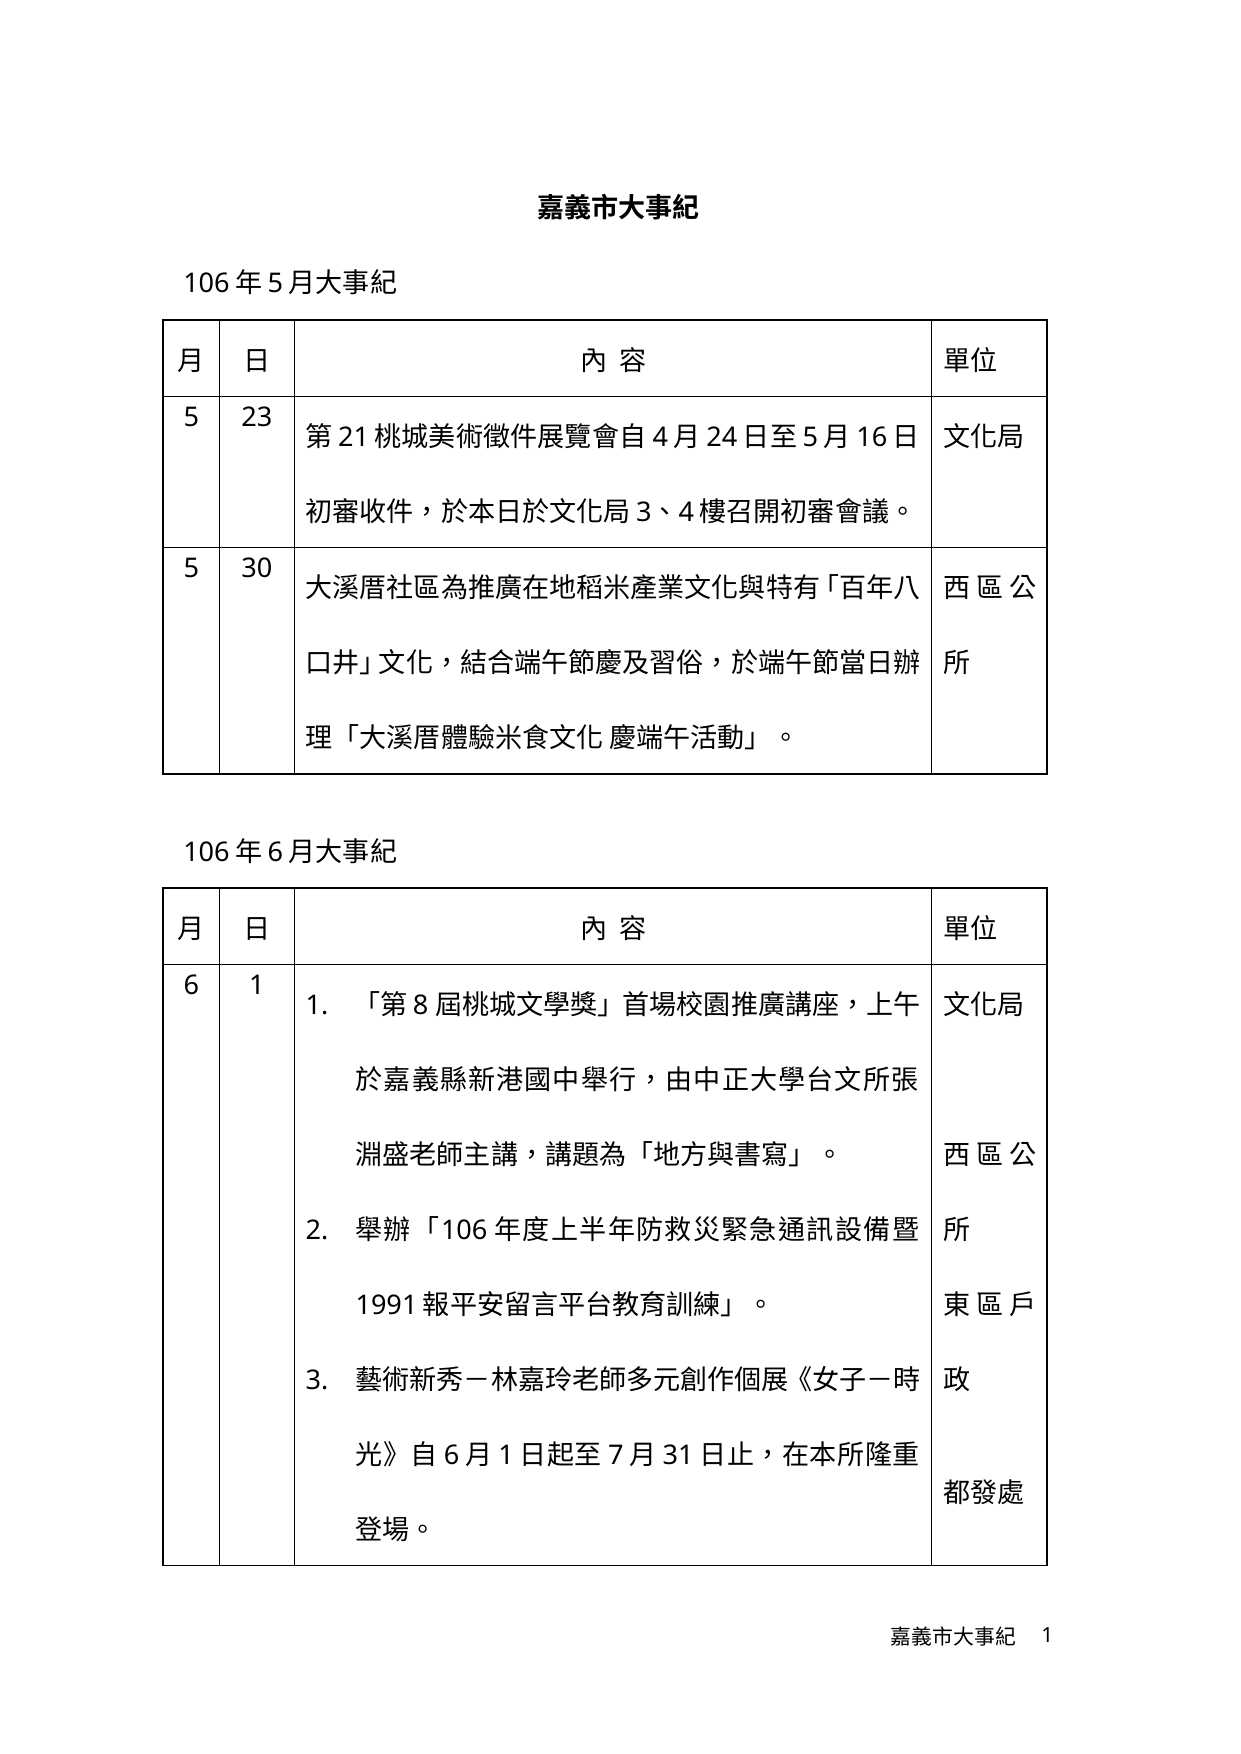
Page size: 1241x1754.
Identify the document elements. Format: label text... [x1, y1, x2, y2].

table_cell 西區公所 [932, 548, 1046, 773]
table_cell 5 [164, 397, 219, 547]
table_cell 文化局 西區公所 東區戶政 都發處 [932, 965, 1046, 1565]
table_header 單位 [932, 889, 1046, 964]
table_header 內 容 [295, 321, 931, 396]
table_cell 文化局 [932, 397, 1046, 547]
table_cell 30 [220, 548, 294, 773]
table_cell 5 [164, 548, 219, 773]
table_header 日 [220, 321, 294, 396]
table_cell 23 [220, 397, 294, 547]
table_header 月 [164, 321, 219, 396]
table_header 月 [164, 889, 219, 964]
table_cell 6 [164, 965, 219, 1565]
text 106年5月大事紀 [183, 243, 1053, 318]
table_cell 第21桃城美術徵件展覽會自4月24日至5月16日初審收件，於本日於文化局3、4樓召開初審會議。 [295, 397, 931, 547]
table_header 內 容 [295, 889, 931, 964]
table_cell 「第8 屆桃城文學獎」首場校園推廣講座，上午於嘉義縣新港國中舉行，由中正大學台文所張淵盛老師主講，講題為「地方與書寫」。 舉辦「106年度上半年防救災緊急通訊設備暨1991報平安留言平台教育訓練」。 藝術新秀－林嘉玲老師多元創作個展《女子－時光》自6月1日起至7月31日止，在本所隆重登場。 召開嘉義市都市計畫委員會第124次會議，由市長主持。 內政部都委會召開中福紙業乙種工業區變更為商業區案第3次專案小組會議審查。 [295, 965, 931, 1565]
table_header 單位 [932, 321, 1046, 396]
text 嘉義市大事紀 [183, 168, 1053, 243]
text 106年6月大事紀 [183, 812, 1053, 887]
table_cell 1 [220, 965, 294, 1565]
table_header 日 [220, 889, 294, 964]
table_cell 大溪厝社區為推廣在地稻米產業文化與特有「百年八口井」文化，結合端午節慶及習俗，於端午節當日辦理「大溪厝體驗米食文化 慶端午活動」。 [295, 548, 931, 773]
